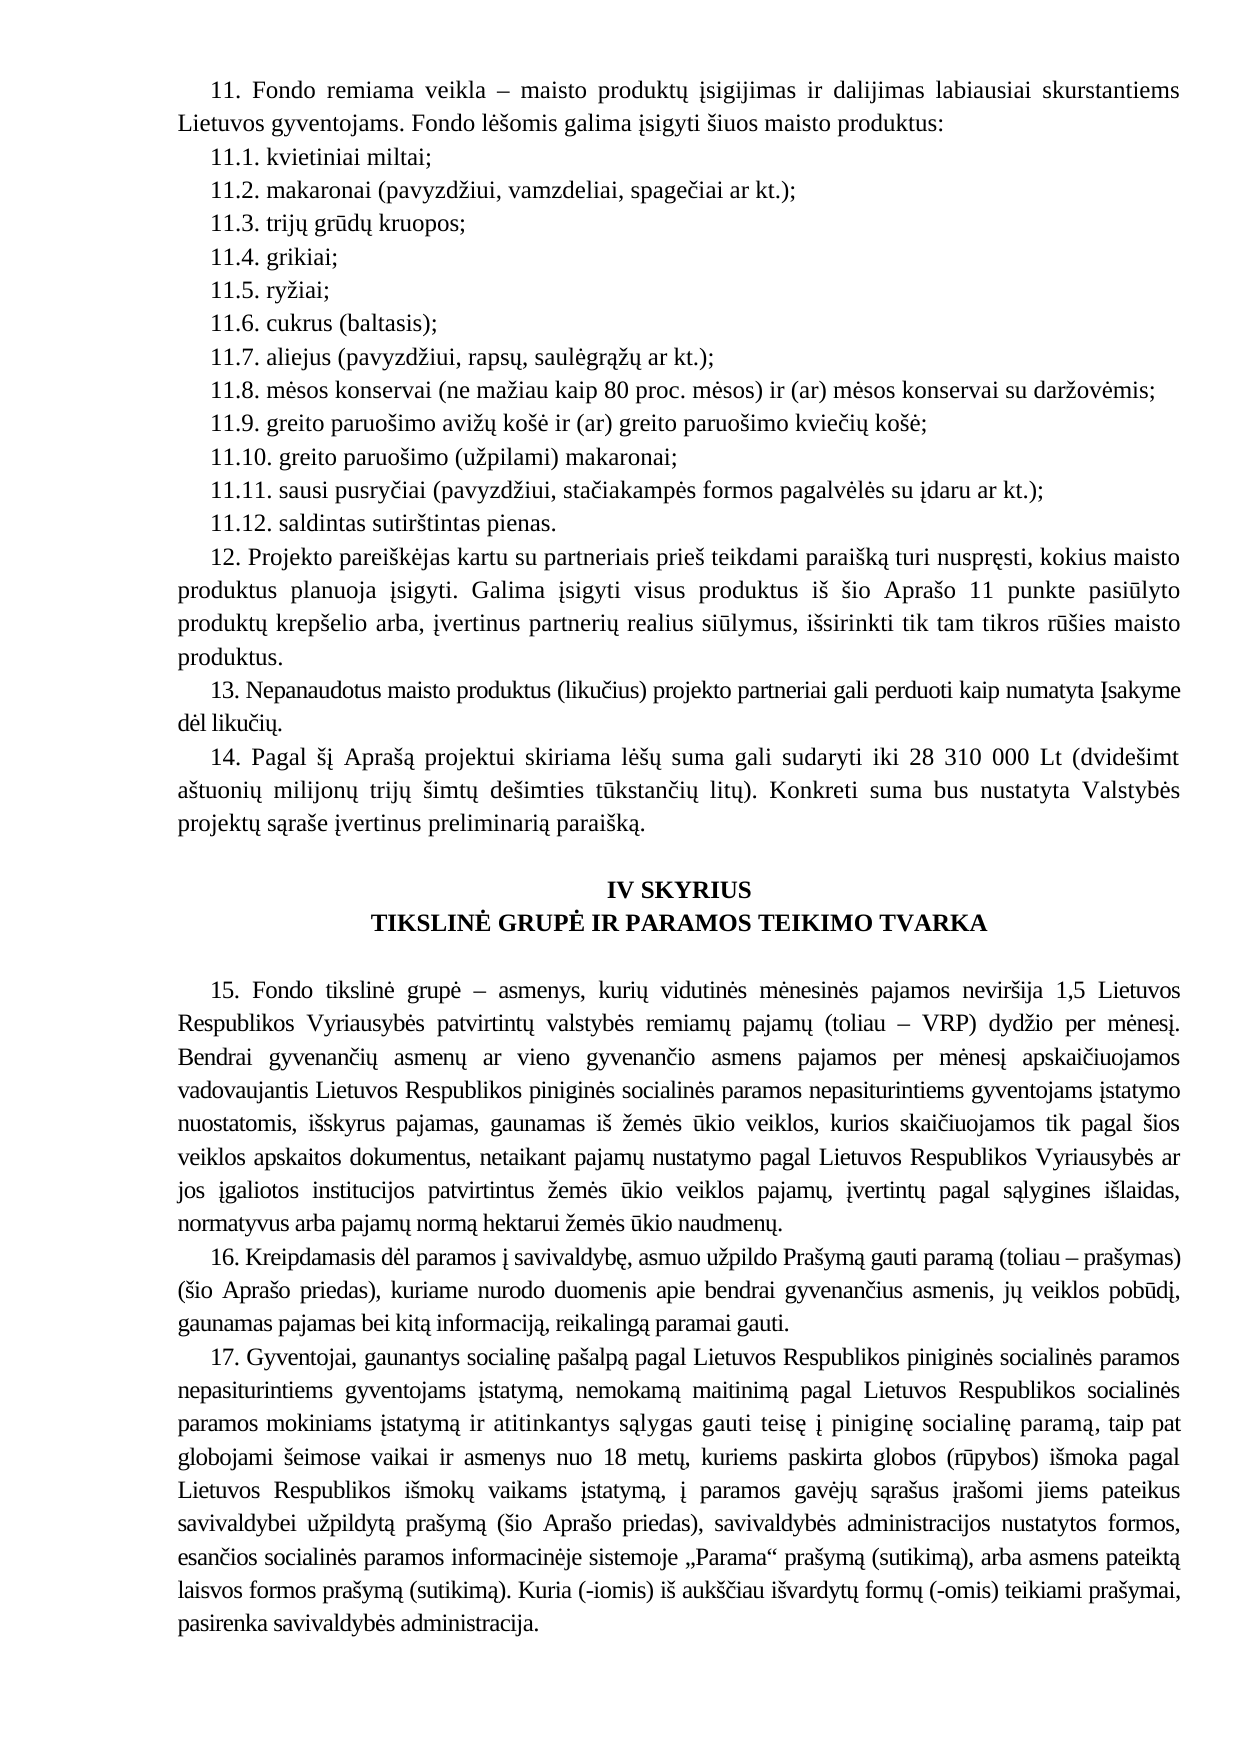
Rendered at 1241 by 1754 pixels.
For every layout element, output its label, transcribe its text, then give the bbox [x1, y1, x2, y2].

text 11.10. greito paruošimo (užpilami) makaronai; [177, 442, 1181, 470]
text 11.12. saldintas sutirštintas pienas. [177, 508, 1181, 537]
text 12. Projekto pareiškėjas kartu su partneriais prieš teikdami paraišką turi nuspręsti, kokius maisto produktus planuoja įsigyti. Galima įsigyti visus produktus iš šio Aprašo 11 punkte pasiūlyto produktų krepšelio arba, įvertinus partnerių realius siūlymus, išsirinkti tik tam tikros rūšies maisto produktus. [177, 542, 1181, 670]
text 16. Kreipdamasis dėl paramos į savivaldybę, asmuo užpildo Prašymą gauti paramą (toliau – prašymas) (šio Aprašo priedas), kuriame nurodo duomenis apie bendrai gyvenančius asmenis, jų veiklos pobūdį, gaunamas pajamas bei kitą informaciją, reikalingą paramai gauti. [177, 1242, 1181, 1337]
text 11.9. greito paruošimo avižų košė ir (ar) greito paruošimo kviečių košė; [177, 408, 1181, 437]
text 13. Nepanaudotus maisto produktus (likučius) projekto partneriai gali perduoti kaip numatyta Įsakyme dėl likučių. [177, 675, 1181, 737]
text 11.8. mėsos konservai (ne mažiau kaip 80 proc. mėsos) ir (ar) mėsos konservai su daržovėmis; [177, 375, 1181, 404]
text 15. Fondo tikslinė grupė – asmenys, kurių vidutinės mėnesinės pajamos neviršija 1,5 Lietuvos Respublikos Vyriausybės patvirtintų valstybės remiamų pajamų (toliau – VRP) dydžio per mėnesį. Bendrai gyvenančių asmenų ar vieno gyvenančio asmens pajamos per mėnesį apskaičiuojamos vadovaujantis Lietuvos Respublikos piniginės socialinės paramos nepasiturintiems gyventojams įstatymo nuostatomis, išskyrus pajamas, gaunamas iš žemės ūkio veiklos, kurios skaičiuojamos tik pagal šios veiklos apskaitos dokumentus, netaikant pajamų nustatymo pagal Lietuvos Respublikos Vyriausybės ar jos įgaliotos institucijos patvirtintus žemės ūkio veiklos pajamų, įvertintų pagal sąlygines išlaidas, normatyvus arba pajamų normą hektarui žemės ūkio naudmenų. [177, 975, 1181, 1237]
text 11.5. ryžiai; [177, 275, 1181, 304]
text 14. Pagal šį Aprašą projektui skiriama lėšų suma gali sudaryti iki 28 310 000 Lt (dvidešimt aštuonių milijonų trijų šimtų dešimties tūkstančių litų). Konkreti suma bus nustatyta Valstybės projektų sąraše įvertinus preliminarią paraišką. [177, 742, 1181, 837]
text IV SKYRIUS [177, 875, 1181, 904]
text 11.2. makaronai (pavyzdžiui, vamzdeliai, spagečiai ar kt.); [177, 175, 1181, 204]
text 11.7. aliejus (pavyzdžiui, rapsų, saulėgrąžų ar kt.); [177, 342, 1181, 370]
text TIKSLINĖ GRUPĖ IR PARAMOS TEIKIMO TVARKA [177, 908, 1181, 937]
text 17. Gyventojai, gaunantys socialinę pašalpą pagal Lietuvos Respublikos piniginės socialinės paramos nepasiturintiems gyventojams įstatymą, nemokamą maitinimą pagal Lietuvos Respublikos socialinės paramos mokiniams įstatymą ir atitinkantys sąlygas gauti teisę į piniginę socialinę paramą, taip pat globojami šeimose vaikai ir asmenys nuo 18 metų, kuriems paskirta globos (rūpybos) išmoka pagal Lietuvos Respublikos išmokų vaikams įstatymą, į paramos gavėjų sąrašus įrašomi jiems pateikus savivaldybei užpildytą prašymą (šio Aprašo priedas), savivaldybės administracijos nustatytos formos, esančios socialinės paramos informacinėje sistemoje „Parama“ prašymą (sutikimą), arba asmens pateiktą laisvos formos prašymą (sutikimą). Kuria (-iomis) iš aukščiau išvardytų formų (-omis) teikiami prašymai, pasirenka savivaldybės administracija. [177, 1342, 1181, 1637]
text 11.4. grikiai; [177, 242, 1181, 270]
text 11.6. cukrus (baltasis); [177, 308, 1181, 337]
text 11. Fondo remiama veikla – maisto produktų įsigijimas ir dalijimas labiausiai skurstantiems Lietuvos gyventojams. Fondo lėšomis galima įsigyti šiuos maisto produktus: [177, 75, 1181, 137]
text 11.11. sausi pusryčiai (pavyzdžiui, stačiakampės formos pagalvėlės su įdaru ar kt.); [177, 475, 1181, 504]
text 11.3. trijų grūdų kruopos; [177, 208, 1181, 237]
text 11.1. kvietiniai miltai; [177, 142, 1181, 170]
